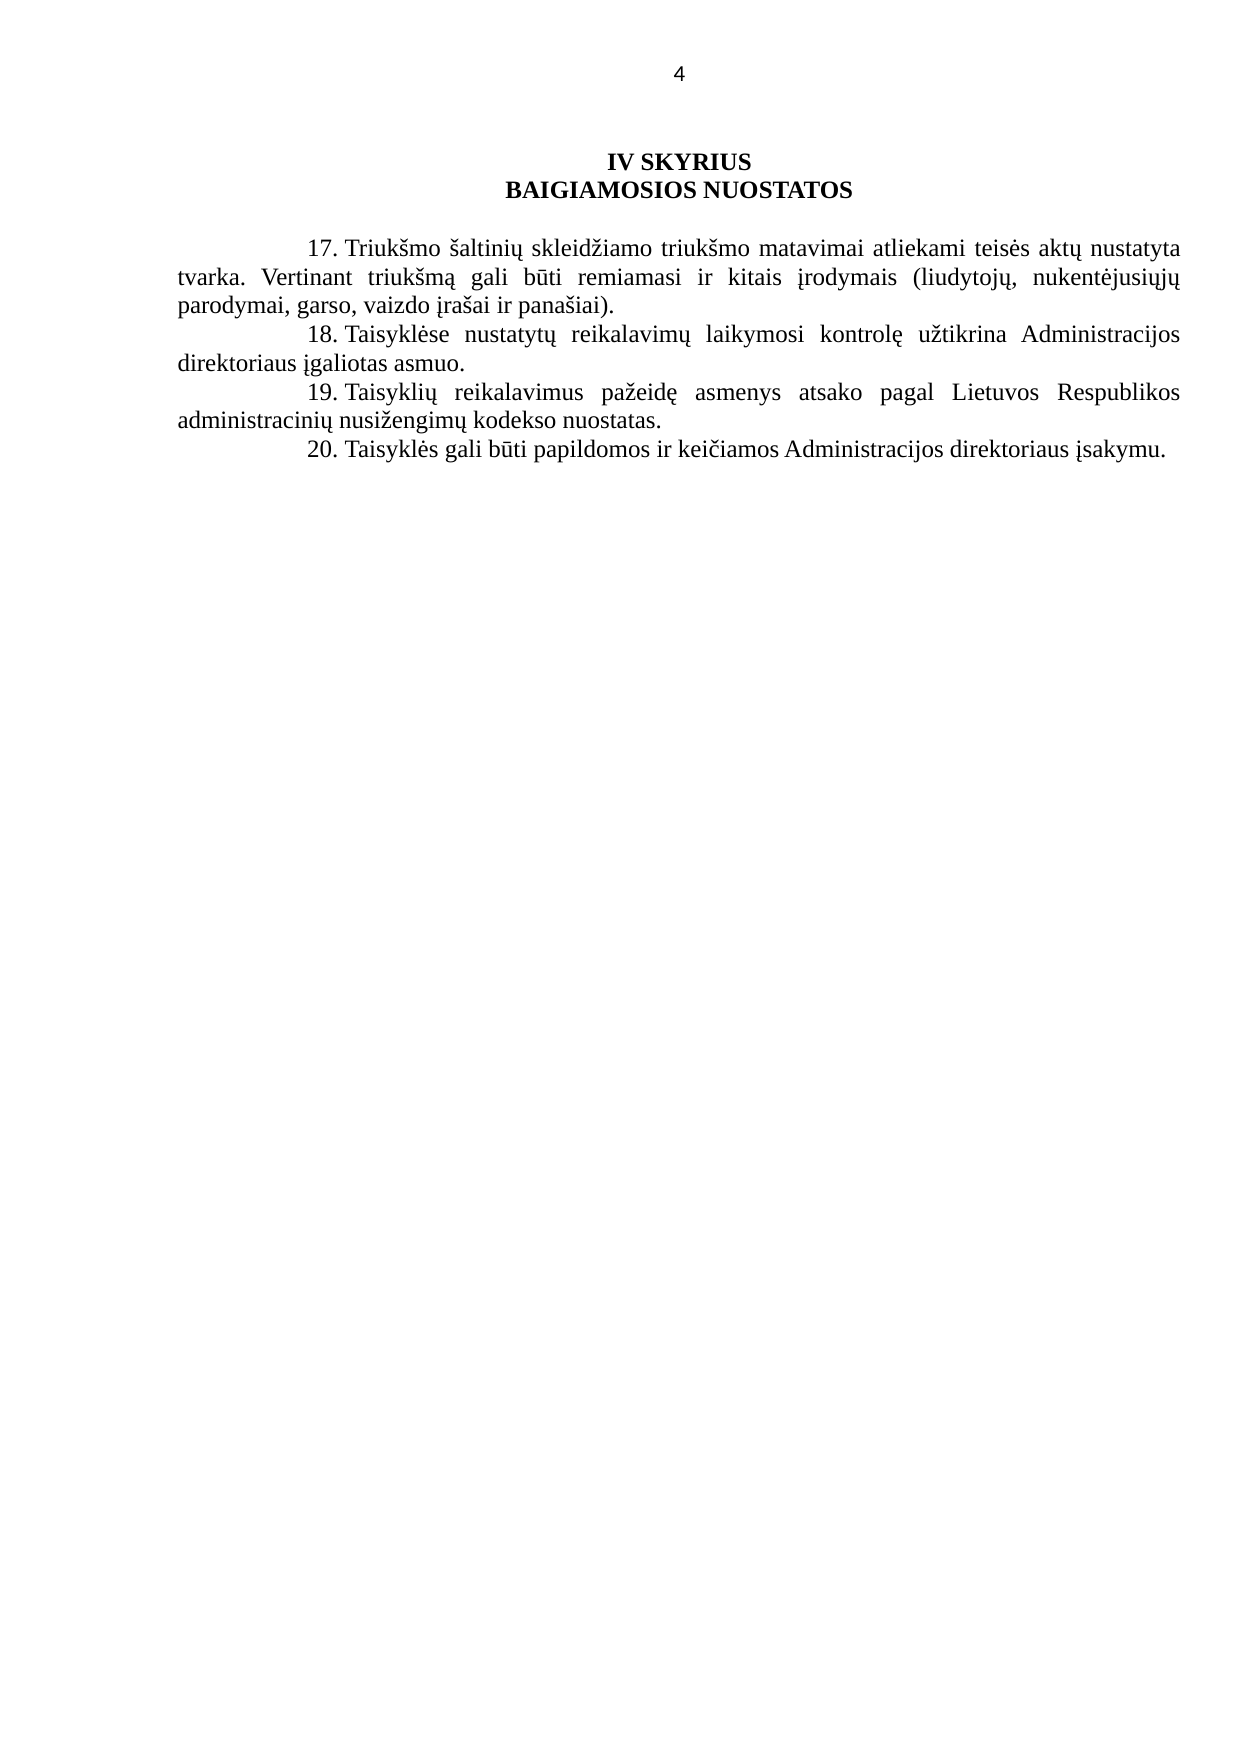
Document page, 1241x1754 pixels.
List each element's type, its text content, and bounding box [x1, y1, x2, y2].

text BAIGIAMOSIOS NUOSTATOS [177, 176, 1181, 204]
text IV SKYRIUS [177, 147, 1181, 176]
text 20. Taisyklės gali būti papildomos ir keičiamos Administracijos direktoriaus įsakymu. [177, 434, 1181, 463]
text 18. Taisyklėse nustatytų reikalavimų laikymosi kontrolę užtikrina Administracijos direktoriaus įgaliotas asmuo. [177, 319, 1181, 377]
text 17. Triukšmo šaltinių skleidžiamo triukšmo matavimai atliekami teisės aktų nustatyta tvarka. Vertinant triukšmą gali būti remiamasi ir kitais įrodymais (liudytojų, nukentėjusiųjų parodymai, garso, vaizdo įrašai ir panašiai). [177, 233, 1181, 319]
text 19. Taisyklių reikalavimus pažeidę asmenys atsako pagal Lietuvos Respublikos administracinių nusižengimų kodekso nuostatas. [177, 377, 1181, 434]
